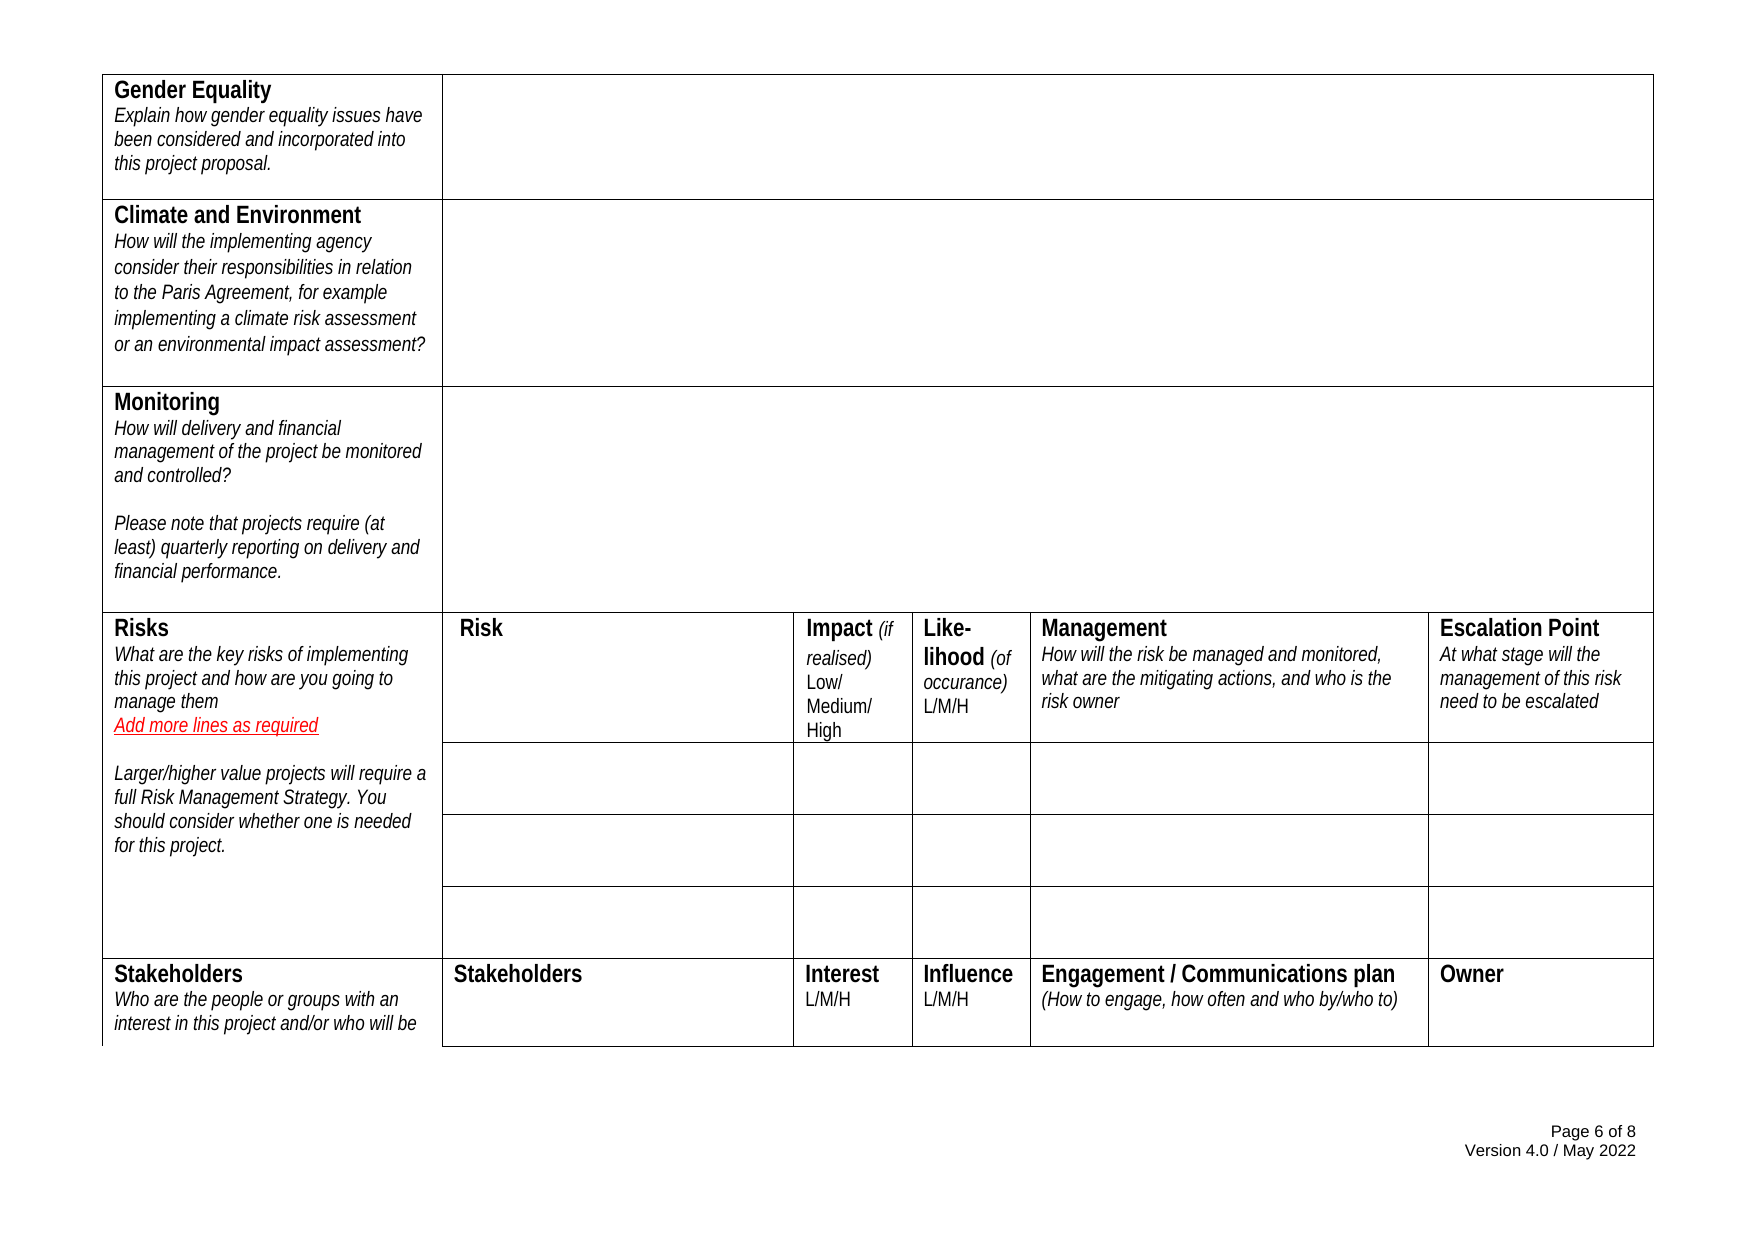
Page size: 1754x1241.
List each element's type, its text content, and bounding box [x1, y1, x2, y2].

table_cell [1031, 887, 1428, 958]
table_cell Risks What are the key risks of implementing this project and how are you going to manage them Add more lines as required Larger/higher value projects will require a full Risk Management Strategy. You should consider whether one is needed for this project. [103, 613, 442, 958]
table_cell [1429, 743, 1653, 814]
table_cell Interest L/M/H [794, 959, 912, 1046]
table_cell Escalation Point At what stage will the management of this risk need to be escalated [1429, 613, 1653, 742]
table_cell [794, 743, 912, 814]
table_cell Stakeholders [443, 959, 793, 1046]
table_cell [794, 887, 912, 958]
table_cell [913, 815, 1030, 886]
table_cell [913, 743, 1030, 814]
table_cell Gender Equality Explain how gender equality issues have been considered and incorporated into this project proposal. [103, 75, 442, 199]
table_cell [443, 815, 793, 886]
table_cell [443, 200, 1653, 386]
table_cell Owner [1429, 959, 1653, 1046]
table_cell Risk [443, 613, 793, 742]
table_cell [1429, 815, 1653, 886]
table_cell Like-lihood (of occurance) L/M/H [913, 613, 1030, 742]
table_cell Stakeholders Who are the people or groups with an interest in this project and/or who will be [103, 959, 442, 1046]
table_cell [443, 75, 1653, 199]
table_cell [1031, 743, 1428, 814]
table_cell [443, 743, 793, 814]
table_cell Engagement / Communications plan (How to engage, how often and who by/who to) [1031, 959, 1428, 1046]
table_cell Impact (if realised) Low/ Medium/ High [794, 613, 912, 742]
table_cell [913, 887, 1030, 958]
table_cell [794, 815, 912, 886]
table_cell Management How will the risk be managed and monitored, what are the mitigating actions, and who is the risk owner [1031, 613, 1428, 742]
table_cell [1429, 887, 1653, 958]
table_cell Monitoring How will delivery and financial management of the project be monitored and controlled? Please note that projects require (at least) quarterly reporting on delivery and financial performance. [103, 387, 442, 612]
table_cell Climate and Environment How will the implementing agency consider their responsibilities in relation to the Paris Agreement, for example implementing a climate risk assessment or an environmental impact assessment? [103, 200, 442, 386]
table_cell [1031, 815, 1428, 886]
table_cell [443, 887, 793, 958]
table_cell [443, 387, 1653, 612]
table_cell Influence L/M/H [913, 959, 1030, 1046]
